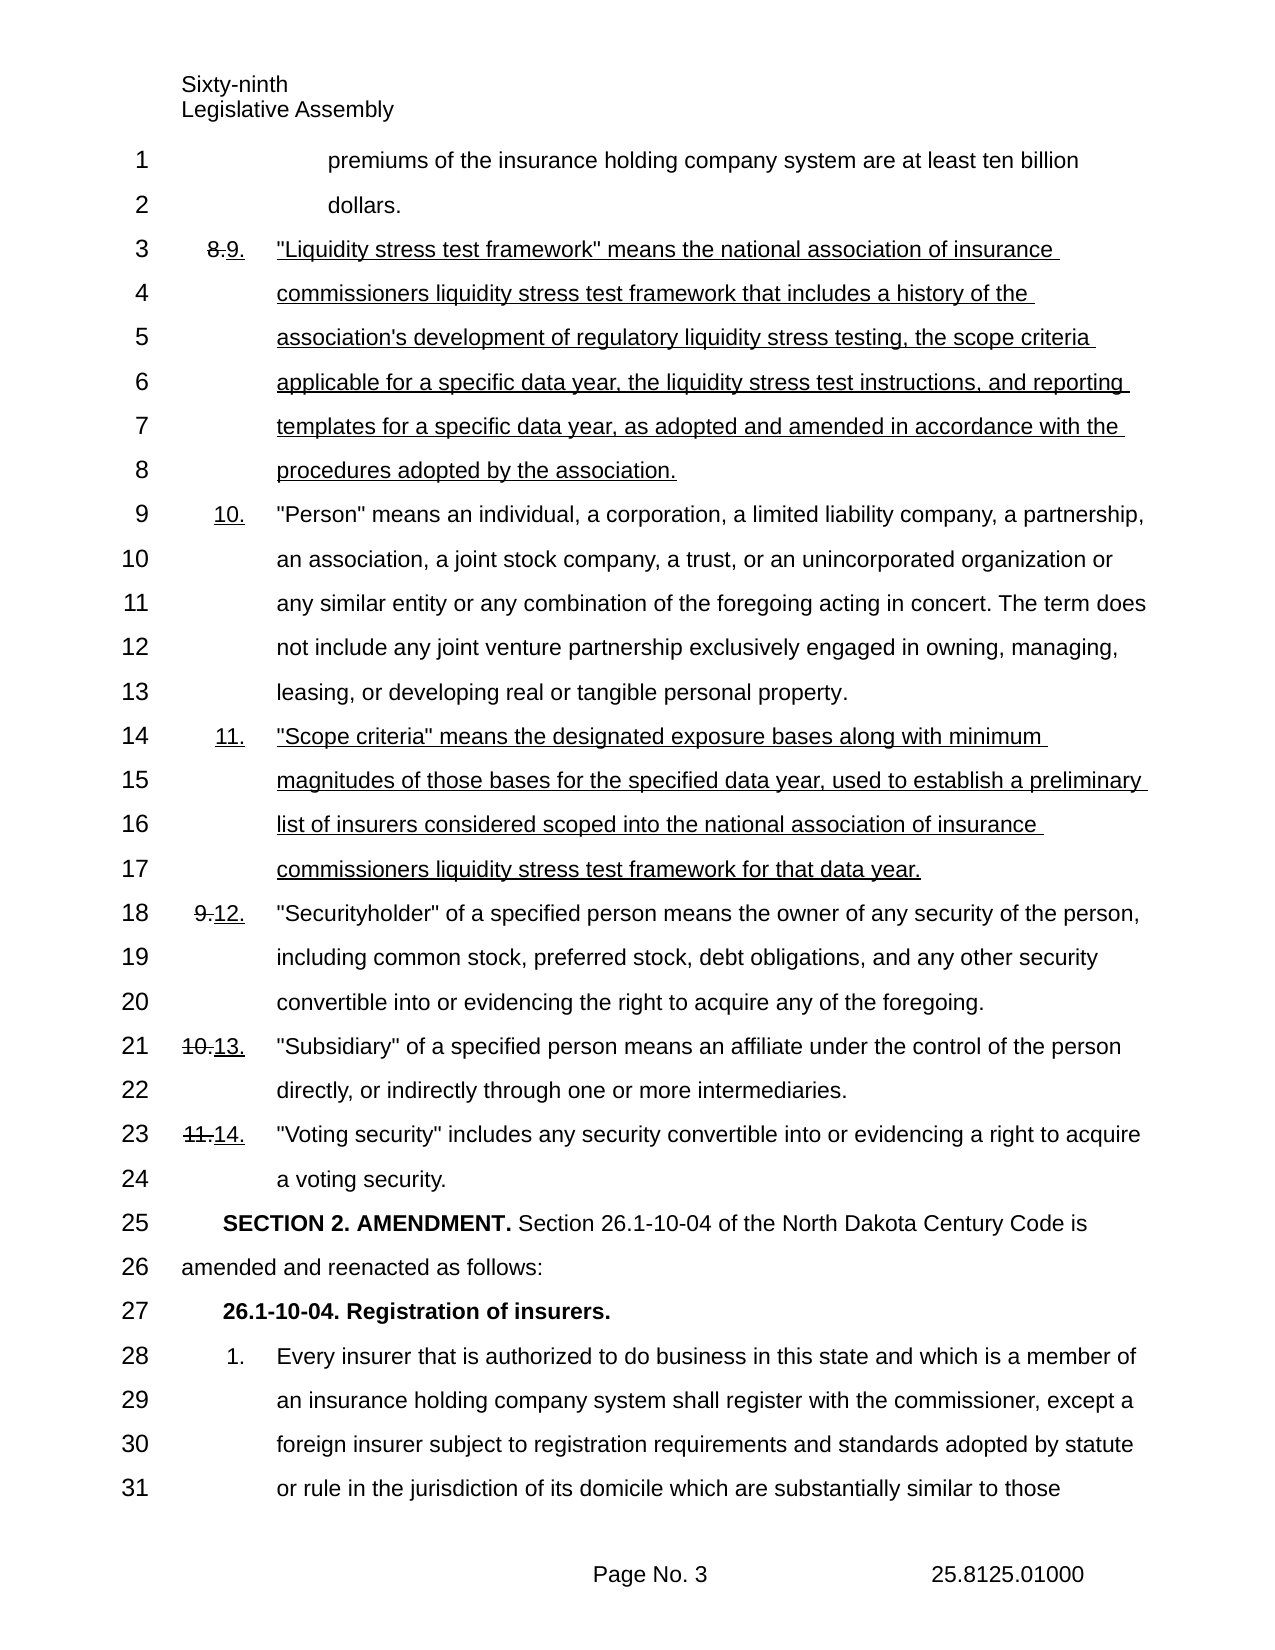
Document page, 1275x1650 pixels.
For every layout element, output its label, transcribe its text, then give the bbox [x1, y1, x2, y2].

text 9.12. "Securityholder" of a specified person means the owner of any security of the person, including common stock, preferred stock, debt obligations, and any other security convertible into or evidencing the right to acquire any of the foregoing. [181, 886, 1154, 1019]
text premiums of the insurance holding company system are at least ten billion dollars. [181, 133, 1154, 222]
text 8.9. "Liquidity stress test framework" means the national association of insurance commissioners liquidity stress test framework that includes a history of the association's development of regulatory liquidity stress testing, the scope criteria applicable for a specific data year, the liquidity stress test instructions, and reporting templates for a specific data year, as adopted and amended in accordance with the procedures adopted by the association. [181, 222, 1154, 487]
text 10.13. "Subsidiary" of a specified person means an affiliate under the control of the person directly, or indirectly through one or more intermediaries. [181, 1019, 1154, 1107]
subtitle 26.1‑10‑04. Registration of insurers. [181, 1284, 1154, 1329]
text 11.14. "Voting security" includes any security convertible into or evidencing a right to acquire a voting security. [181, 1107, 1154, 1196]
text SECTION 2. AMENDMENT. Section 26.1‑10‑04 of the North Dakota Century Code is amended and reenacted as follows: [181, 1196, 1154, 1284]
text 10. "Person" means an individual, a corporation, a limited liability company, a partnership, an association, a joint stock company, a trust, or an unincorporated organization or any similar entity or any combination of the foregoing acting in concert. The term does not include any joint venture partnership exclusively engaged in owning, managing, leasing, or developing real or tangible personal property. [181, 487, 1154, 709]
text 1. Every insurer that is authorized to do business in this state and which is a member of an insurance holding company system shall register with the commissioner, except a foreign insurer subject to registration requirements and standards adopted by statute or rule in the jurisdiction of its domicile which are substantially similar to those [181, 1329, 1154, 1506]
text 11. "Scope criteria" means the designated exposure bases along with minimum magnitudes of those bases for the specified data year, used to establish a preliminary list of insurers considered scoped into the national association of insurance commissioners liquidity stress test framework for that data year. [181, 709, 1154, 886]
